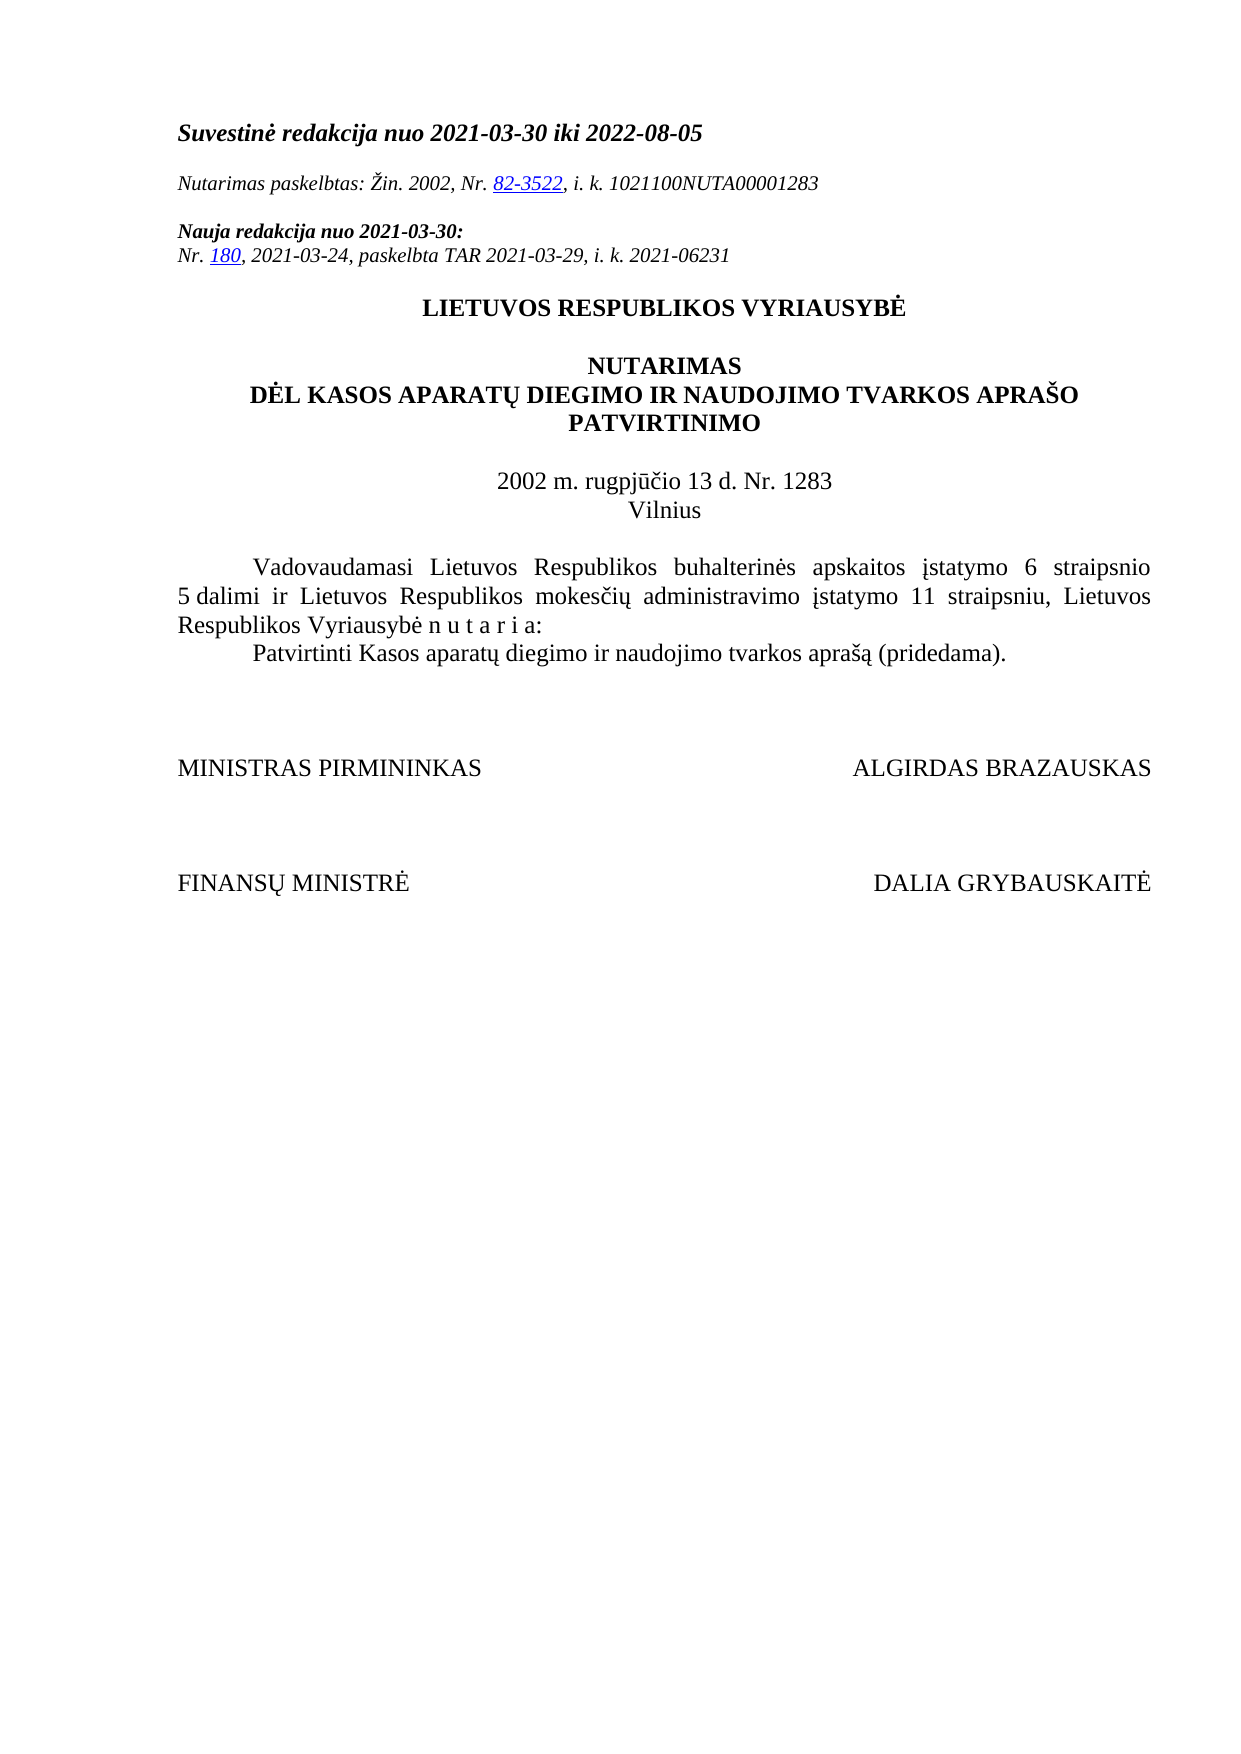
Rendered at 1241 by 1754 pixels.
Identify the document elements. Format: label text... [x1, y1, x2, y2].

text Vadovaudamasi Lietuvos Respublikos buhalterinės apskaitos įstatymo 6 straipsnio 5 dalimi ir Lietuvos Respublikos mokesčių administravimo įstatymo 11 straipsniu, Lietuvos Respublikos Vyriausybė n u t a r i a: [177, 552, 1152, 638]
subtitle NUTARIMAS [177, 351, 1152, 380]
text Patvirtinti Kasos aparatų diegimo ir naudojimo tvarkos aprašą (pridedama). [177, 638, 1152, 667]
text MINISTRAS PIRMININKAS ALGIRDAS BRAZAUSKAS [177, 753, 1152, 782]
text Suvestinė redakcija nuo 2021-03-30 iki 2022-08-05 [177, 118, 1152, 147]
subtitle LIETUVOS RESPUBLIKOS VYRIAUSYBĖ [177, 293, 1152, 322]
subtitle 2002 m. rugpjūčio 13 d. Nr. 1283 [177, 466, 1152, 495]
subtitle Vilnius [177, 495, 1152, 523]
text Nauja redakcija nuo 2021-03-30: [177, 219, 1152, 243]
text Nutarimas paskelbtas: Žin. 2002, Nr. 82-3522, i. k. 1021100NUTA00001283 [177, 171, 1152, 195]
subtitle DĖL KASOS APARATŲ DIEGIMO IR NAUDOJIMO TVARKOS APRAŠO PATVIRTINIMO [177, 380, 1152, 437]
text Nr. 180, 2021-03-24, paskelbta TAR 2021-03-29, i. k. 2021-06231 [177, 243, 1152, 267]
text FINANSŲ MINISTRĖ DALIA GRYBAUSKAITĖ [177, 868, 1152, 897]
